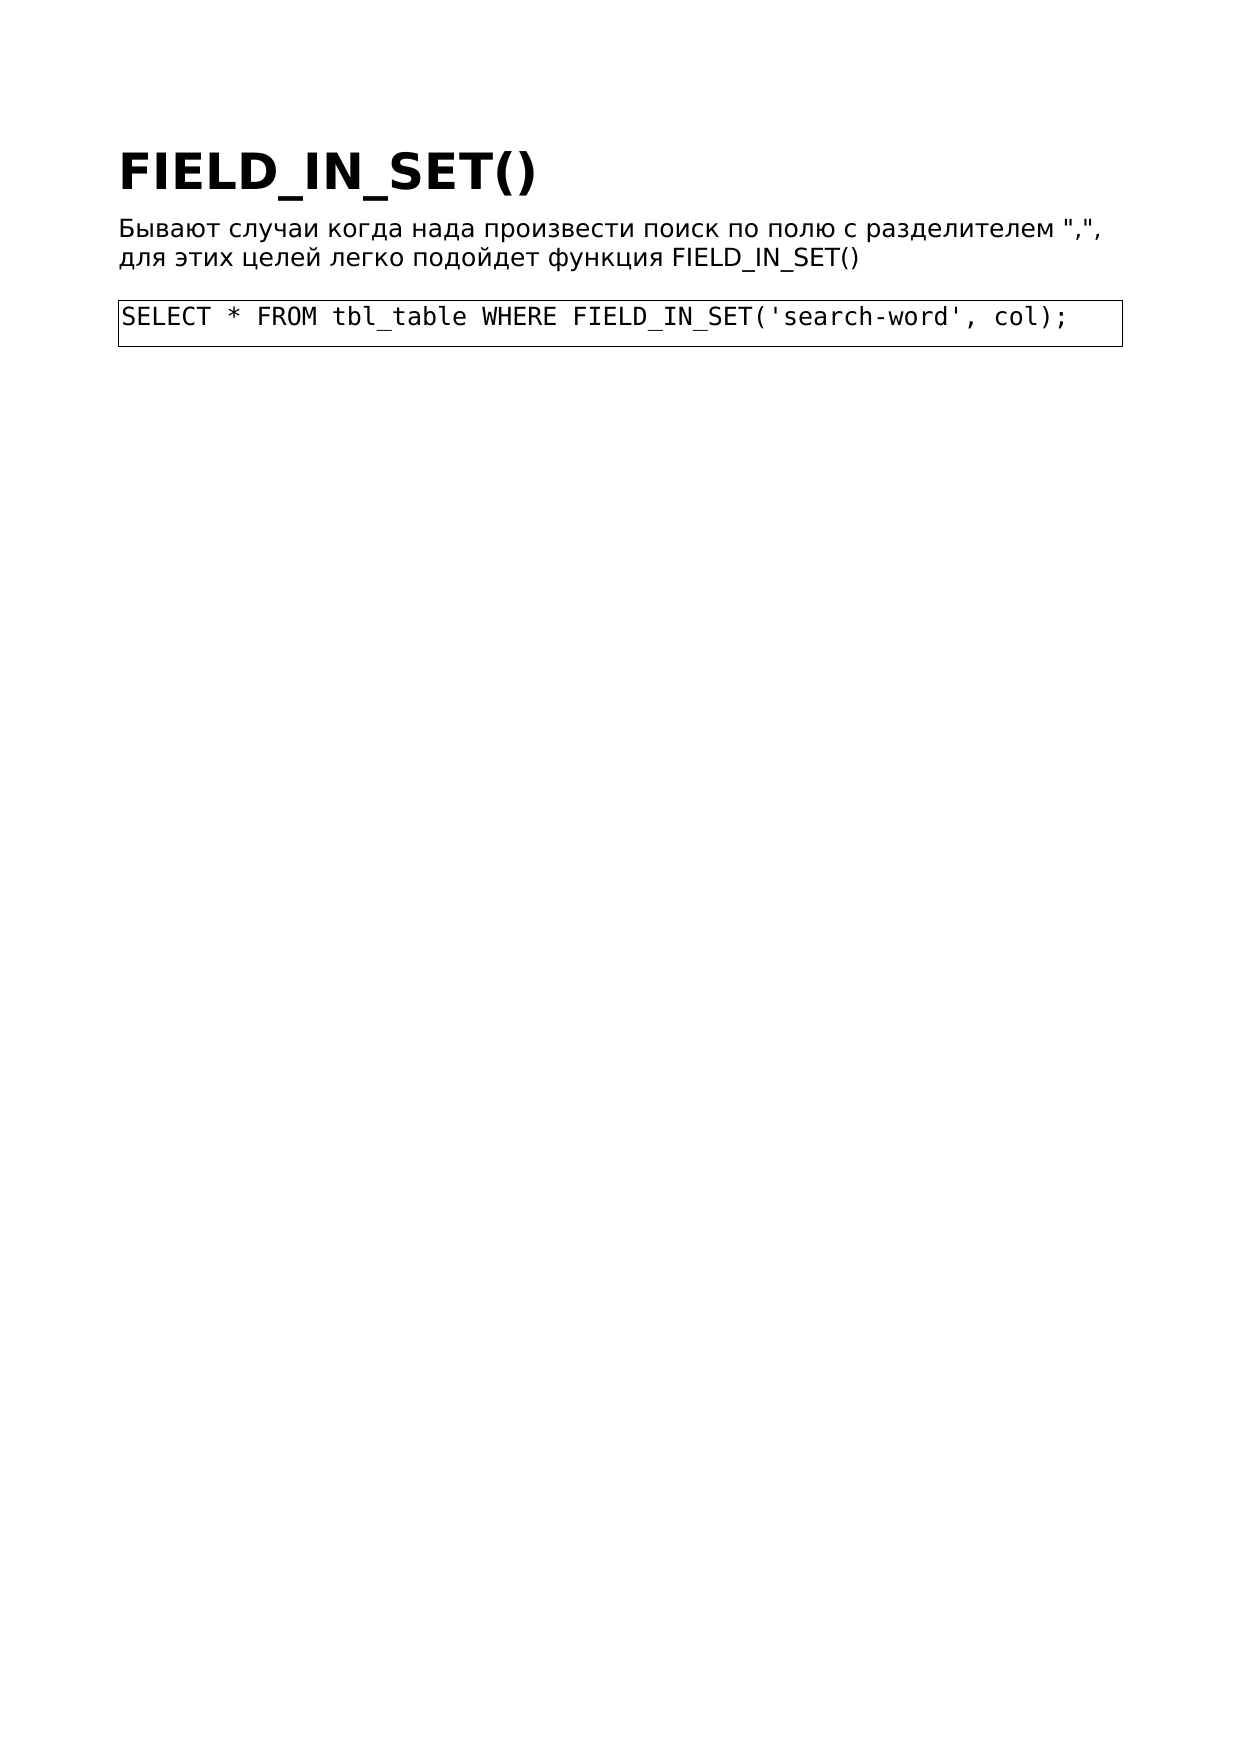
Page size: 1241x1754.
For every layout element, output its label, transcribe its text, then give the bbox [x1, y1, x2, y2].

table_header SELECT * FROM tbl_table WHERE FIELD_IN_SET('search-word', col); [119, 301, 1122, 346]
text Бывают случаи когда нада произвести поиск по полю с разделителем ",", для этих целей легко подойдет функция FIELD_IN_SET() [118, 214, 1122, 272]
subtitle FIELD_IN_SET() [118, 143, 1122, 201]
